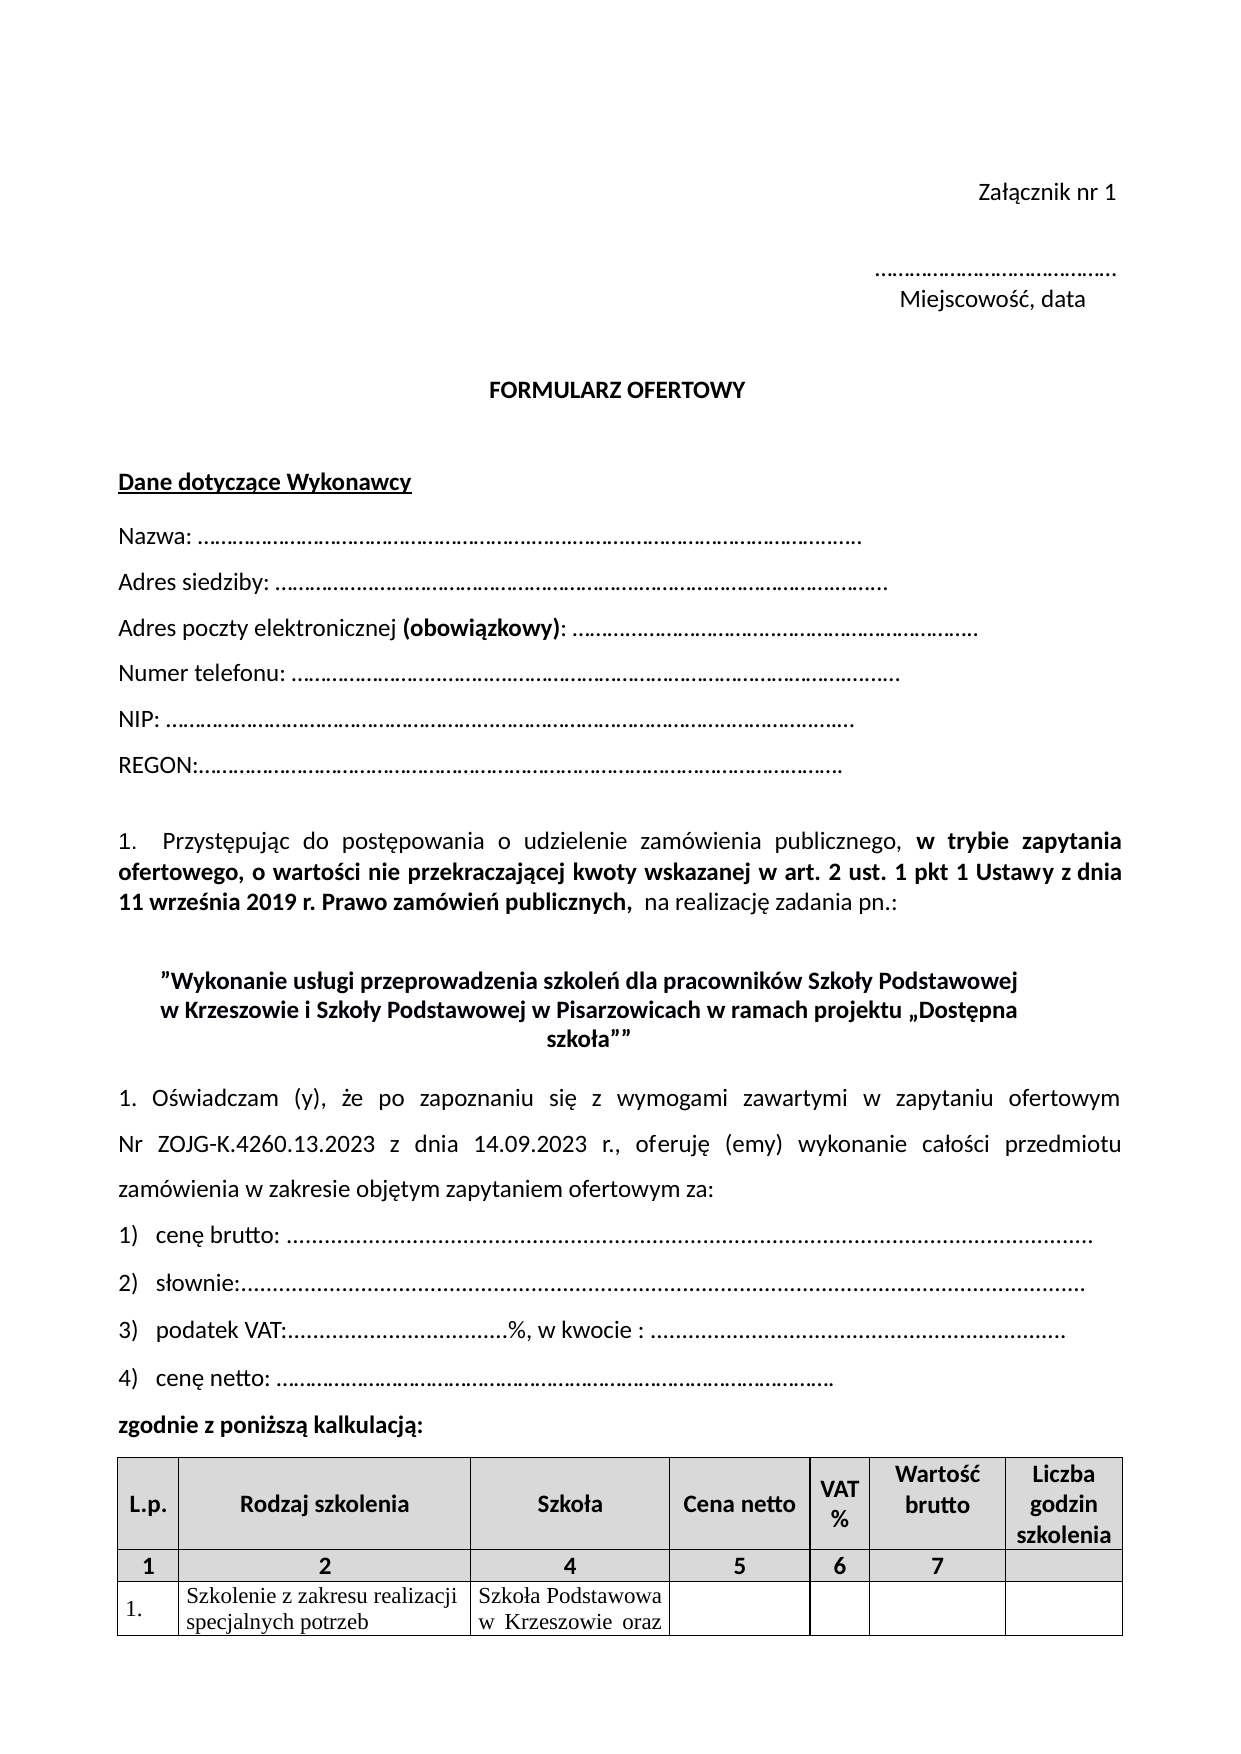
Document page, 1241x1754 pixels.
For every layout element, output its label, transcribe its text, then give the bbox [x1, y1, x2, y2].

table_cell [870, 1582, 1005, 1635]
text Numer telefonu: ……………………..……..….………………………………………………….…...… [118, 658, 1122, 688]
text Miejscowość, data [118, 283, 1087, 314]
text NIP: ………………………………………………...…………………………………..…………..….… [118, 703, 1122, 734]
text Dane dotyczące Wykonawcy [118, 466, 1122, 497]
table_header VAT% [811, 1458, 869, 1549]
table_cell 4 [471, 1550, 669, 1581]
text …………………………………… [118, 253, 1122, 283]
list cenę netto: ……………………………………………………………………………………. [118, 1362, 1122, 1392]
text zgodnie z poniższą kalkulacją: [118, 1409, 1122, 1440]
list podatek VAT:...................................%, w kwocie : .................................................................. [118, 1314, 1122, 1345]
table_header L.p. [118, 1458, 178, 1549]
text Załącznik nr 1 [118, 176, 1122, 207]
list cenę brutto: ................................................................................................................................ [118, 1219, 1122, 1250]
table_cell 7 [870, 1550, 1005, 1581]
text 1. Oświadczam (y), że po zapoznaniu się z wymogami zawartymi w zapytaniu ofertowym Nr ZOJG-K.4260.13.2023 z dnia 14.09.2023 r., oferuję (emy) wykonanie całości przedmiotu zamówienia w zakresie objętym zapytaniem ofertowym za: [118, 1082, 1122, 1204]
table_header Cena netto [670, 1458, 809, 1549]
table_cell Szkoła Podstawowa w Krzeszowie oraz [471, 1582, 669, 1635]
text ”Wykonanie usługi przeprowadzenia szkoleń dla pracowników Szkoły Podstawowej w Krzeszowie i Szkoły Podstawowej w Pisarzowicach w ramach projektu „Dostępna szkoła”” [118, 966, 1060, 1053]
table_cell [1006, 1550, 1122, 1581]
text REGON:…………………………………………………………………………………………………. [118, 749, 1122, 779]
text Adres siedziby: ……………..……………………………………….…………………………….……... [118, 566, 1122, 597]
text Adres poczty elektronicznej (obowiązkowy): ………...…………………..…………………………….. [118, 612, 1122, 642]
list Przystępując do postępowania o udzielenie zamówienia publicznego, w trybie zapytania ofertowego, o wartości nie przekraczającej kwoty wskazanej w art. 2 ust. 1 pkt 1 Ustawy z dnia 11 września 2019 r. Prawo zamówień publicznych, na realizację zadania pn.: [118, 825, 1122, 917]
table_cell Szkolenie z zakresu realizacji specjalnych potrzeb [179, 1582, 470, 1635]
table_header Liczba godzin szkolenia [1006, 1458, 1122, 1549]
table_cell 6 [811, 1550, 869, 1581]
table_header Szkoła [471, 1458, 669, 1549]
table_cell 2 [179, 1550, 470, 1581]
table_header Rodzaj szkolenia [179, 1458, 470, 1549]
table_cell [670, 1582, 809, 1635]
table_header Wartość brutto [870, 1458, 1005, 1549]
table_cell [1006, 1582, 1122, 1635]
table_cell [811, 1582, 869, 1635]
text Nazwa: ………………………………………………….…….……….……………………………..….. [118, 520, 1122, 551]
list słownie:...................................................................................................................................... [118, 1267, 1122, 1297]
text FORMULARZ OFERTOWY [118, 375, 1122, 405]
table_cell 1 [118, 1550, 178, 1581]
table_cell 5 [670, 1550, 809, 1581]
table_cell 1. [118, 1582, 178, 1635]
